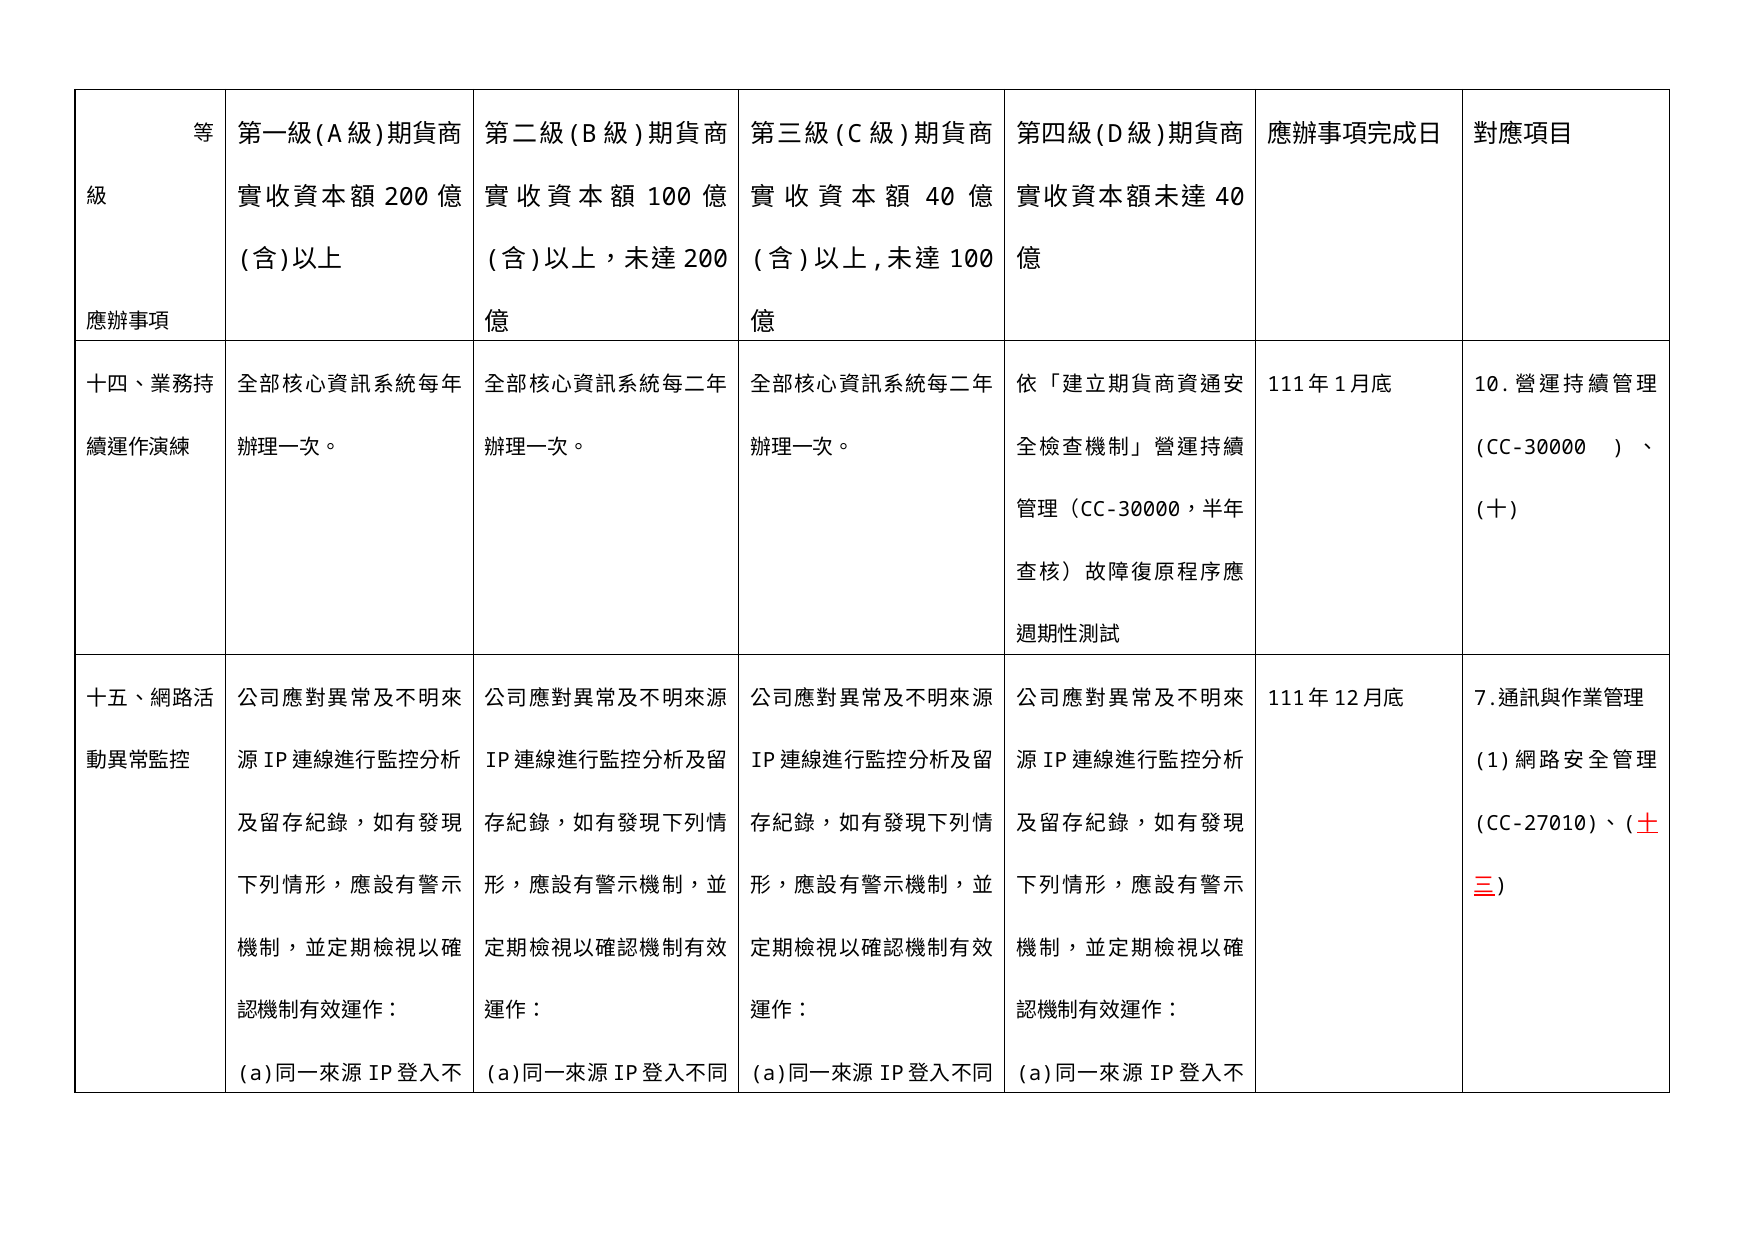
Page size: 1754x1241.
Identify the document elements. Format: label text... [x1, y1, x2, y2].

table_cell 111年12月底 [1256, 655, 1462, 1092]
table_cell 公司應對異常及不明來源IP連線進行監控分析及留存紀錄，如有發現下列情形，應設有警示機制，並定期檢視以確認機制有效運作： (a)同一來源IP登入不同 [739, 655, 1004, 1092]
table_cell 全部核心資訊系統每年辦理一次。 [226, 341, 473, 653]
table_header 第一級(A級)期貨商實收資本額200億(含)以上 [226, 90, 473, 340]
table_cell 公司應對異常及不明來源IP連線進行監控分析及留存紀錄，如有發現下列情形，應設有警示機制，並定期檢視以確認機制有效運作： (a)同一來源IP登入不 [226, 655, 473, 1092]
table_cell 公司應對異常及不明來源IP連線進行監控分析及留存紀錄，如有發現下列情形，應設有警示機制，並定期檢視以確認機制有效運作： (a)同一來源IP登入不同 [474, 655, 738, 1092]
table_header 第二級(B級)期貨商 實收資本額100億(含)以上，未達200億 [474, 90, 738, 340]
table_header 對應項目 [1463, 90, 1669, 340]
table_cell 依「建立期貨商資通安全檢查機制」營運持續管理（CC-30000，半年查核）故障復原程序應週期性測試 [1005, 341, 1255, 653]
table_cell 十四、業務持續運作演練 [76, 341, 225, 653]
table_header 第四級(D級)期貨商實收資本額未達40億 [1005, 90, 1255, 340]
table_cell 全部核心資訊系統每二年辦理一次。 [739, 341, 1004, 653]
table_cell 全部核心資訊系統每二年辦理一次。 [474, 341, 738, 653]
table_header 應辦事項完成日 [1256, 90, 1462, 340]
table_header 第三級(C級)期貨商 實收資本額40億(含)以上,未達100億 [739, 90, 1004, 340]
table_cell 公司應對異常及不明來源IP連線進行監控分析及留存紀錄，如有發現下列情形，應設有警示機制，並定期檢視以確認機制有效運作： (a)同一來源IP登入不 [1005, 655, 1255, 1092]
table_cell 111年1月底 [1256, 341, 1462, 653]
table_cell 10.營運持續管理(CC-30000 )、(十) [1463, 341, 1669, 653]
table_cell 十五、網路活動異常監控 [76, 655, 225, 1092]
table_cell 7.通訊與作業管理 (1)網路安全管理(CC-27010)、(十三) [1463, 655, 1669, 1092]
table_header 等級 應辦事項 [76, 90, 225, 340]
